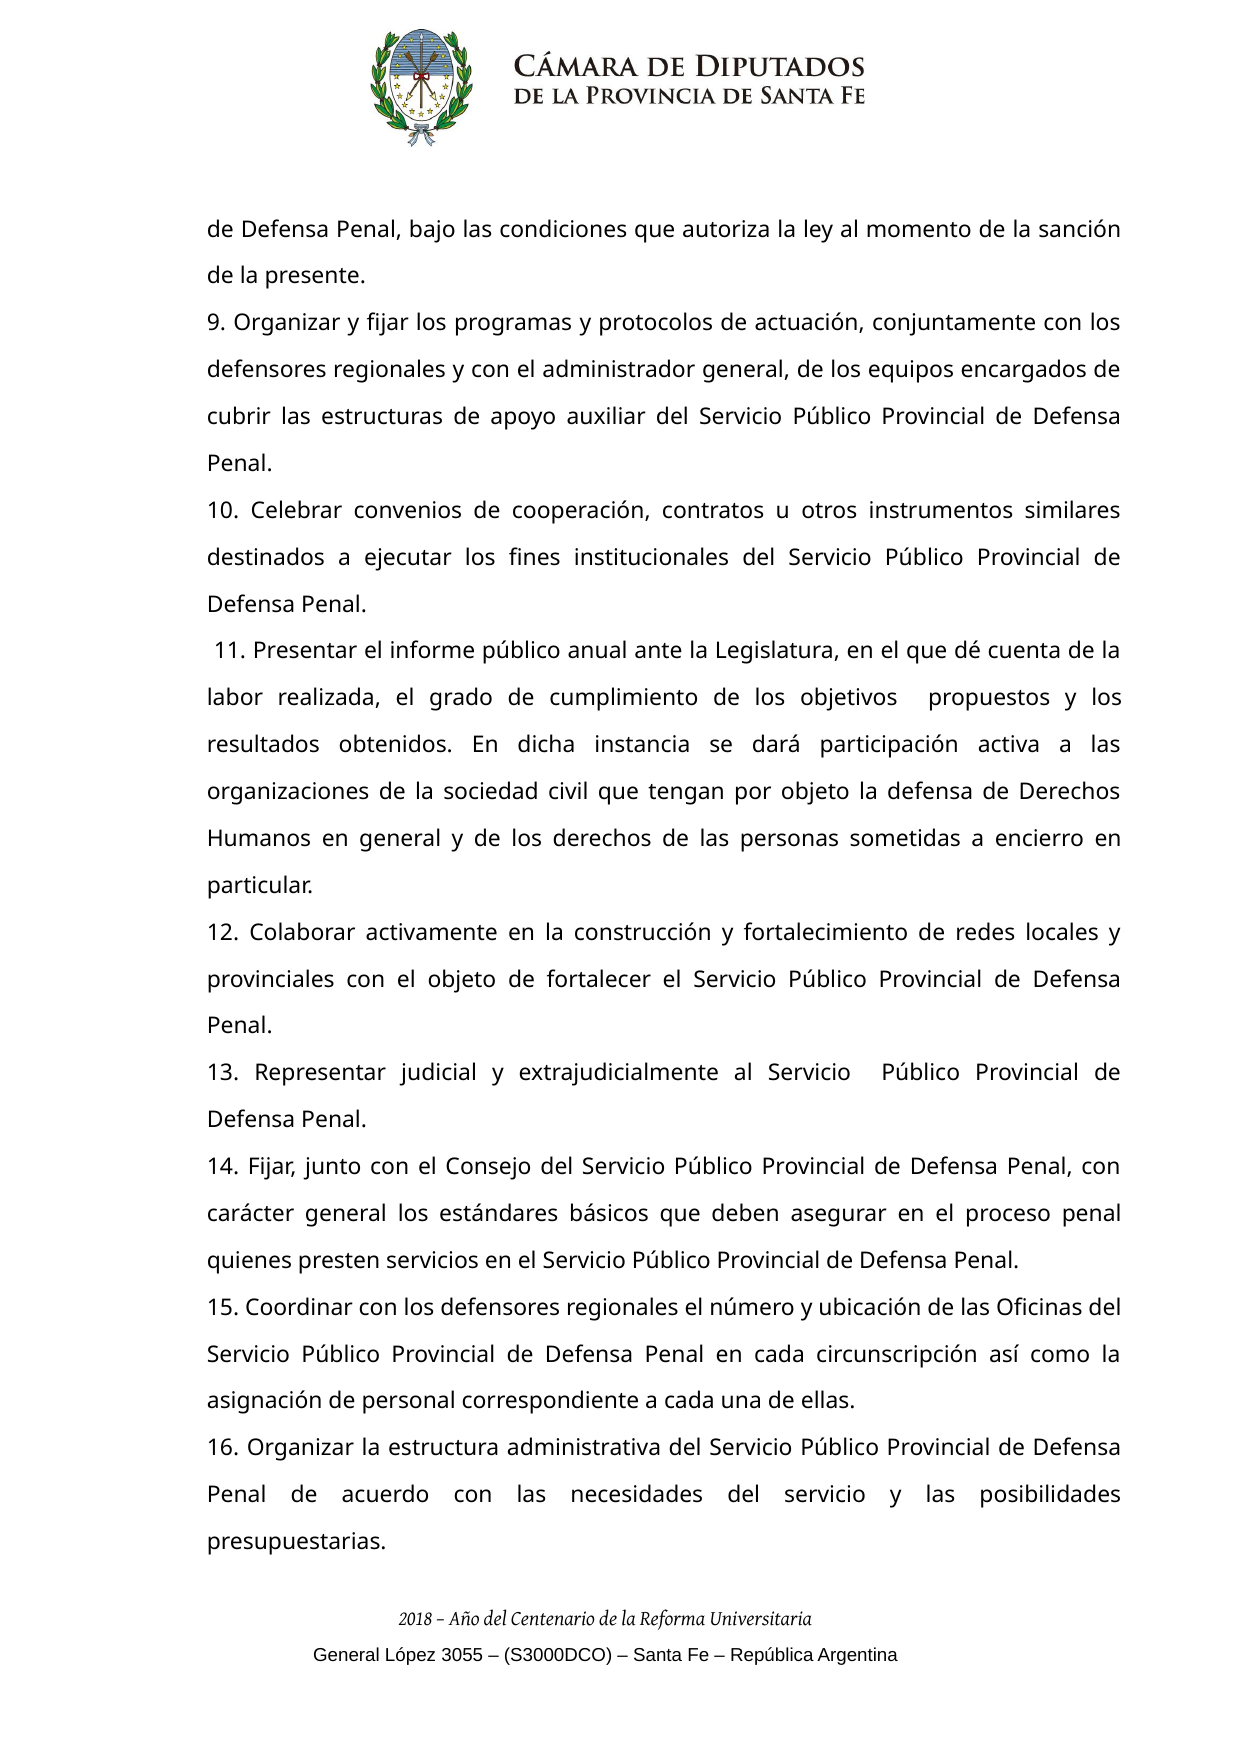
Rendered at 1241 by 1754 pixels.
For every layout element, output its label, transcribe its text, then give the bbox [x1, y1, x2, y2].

text 11. Presentar el informe público anual ante la Legislatura, en el que dé cuenta de la labor realizada, el grado de cumplimiento de los objetivos propuestos y los resultados obtenidos. En dicha instancia se dará participación activa a las organizaciones de la sociedad civil que tengan por objeto la defensa de Derechos Humanos en general y de los derechos de las personas sometidas a encierro en particular. [207, 634, 1122, 900]
text 13. Representar judicial y extrajudicialmente al Servicio Público Provincial de Defensa Penal. [207, 1056, 1122, 1134]
text 15. Coordinar con los defensores regionales el número y ubicación de las Oficinas del Servicio Público Provincial de Defensa Penal en cada circunscripción así como la asignación de personal correspondiente a cada una de ellas. [207, 1291, 1122, 1416]
text 14. Fijar, junto con el Consejo del Servicio Público Provincial de Defensa Penal, con carácter general los estándares básicos que deben asegurar en el proceso penal quienes presten servicios en el Servicio Público Provincial de Defensa Penal. [207, 1150, 1122, 1275]
text 10. Celebrar convenios de cooperación, contratos u otros instrumentos similares destinados a ejecutar los fines institucionales del Servicio Público Provincial de Defensa Penal. [207, 494, 1122, 619]
text 12. Colaborar activamente en la construcción y fortalecimiento de redes locales y provinciales con el objeto de fortalecer el Servicio Público Provincial de Defensa Penal. [207, 916, 1122, 1041]
text de Defensa Penal, bajo las condiciones que autoriza la ley al momento de la sanción de la presente. [207, 213, 1122, 291]
text 16. Organizar la estructura administrativa del Servicio Público Provincial de Defensa Penal de acuerdo con las necesidades del servicio y las posibilidades presupuestarias. [207, 1431, 1122, 1556]
text 9. Organizar y fijar los programas y protocolos de actuación, conjuntamente con los defensores regionales y con el administrador general, de los equipos encargados de cubrir las estructuras de apoyo auxiliar del Servicio Público Provincial de Defensa Penal. [207, 306, 1122, 478]
picture [370, 29, 865, 151]
